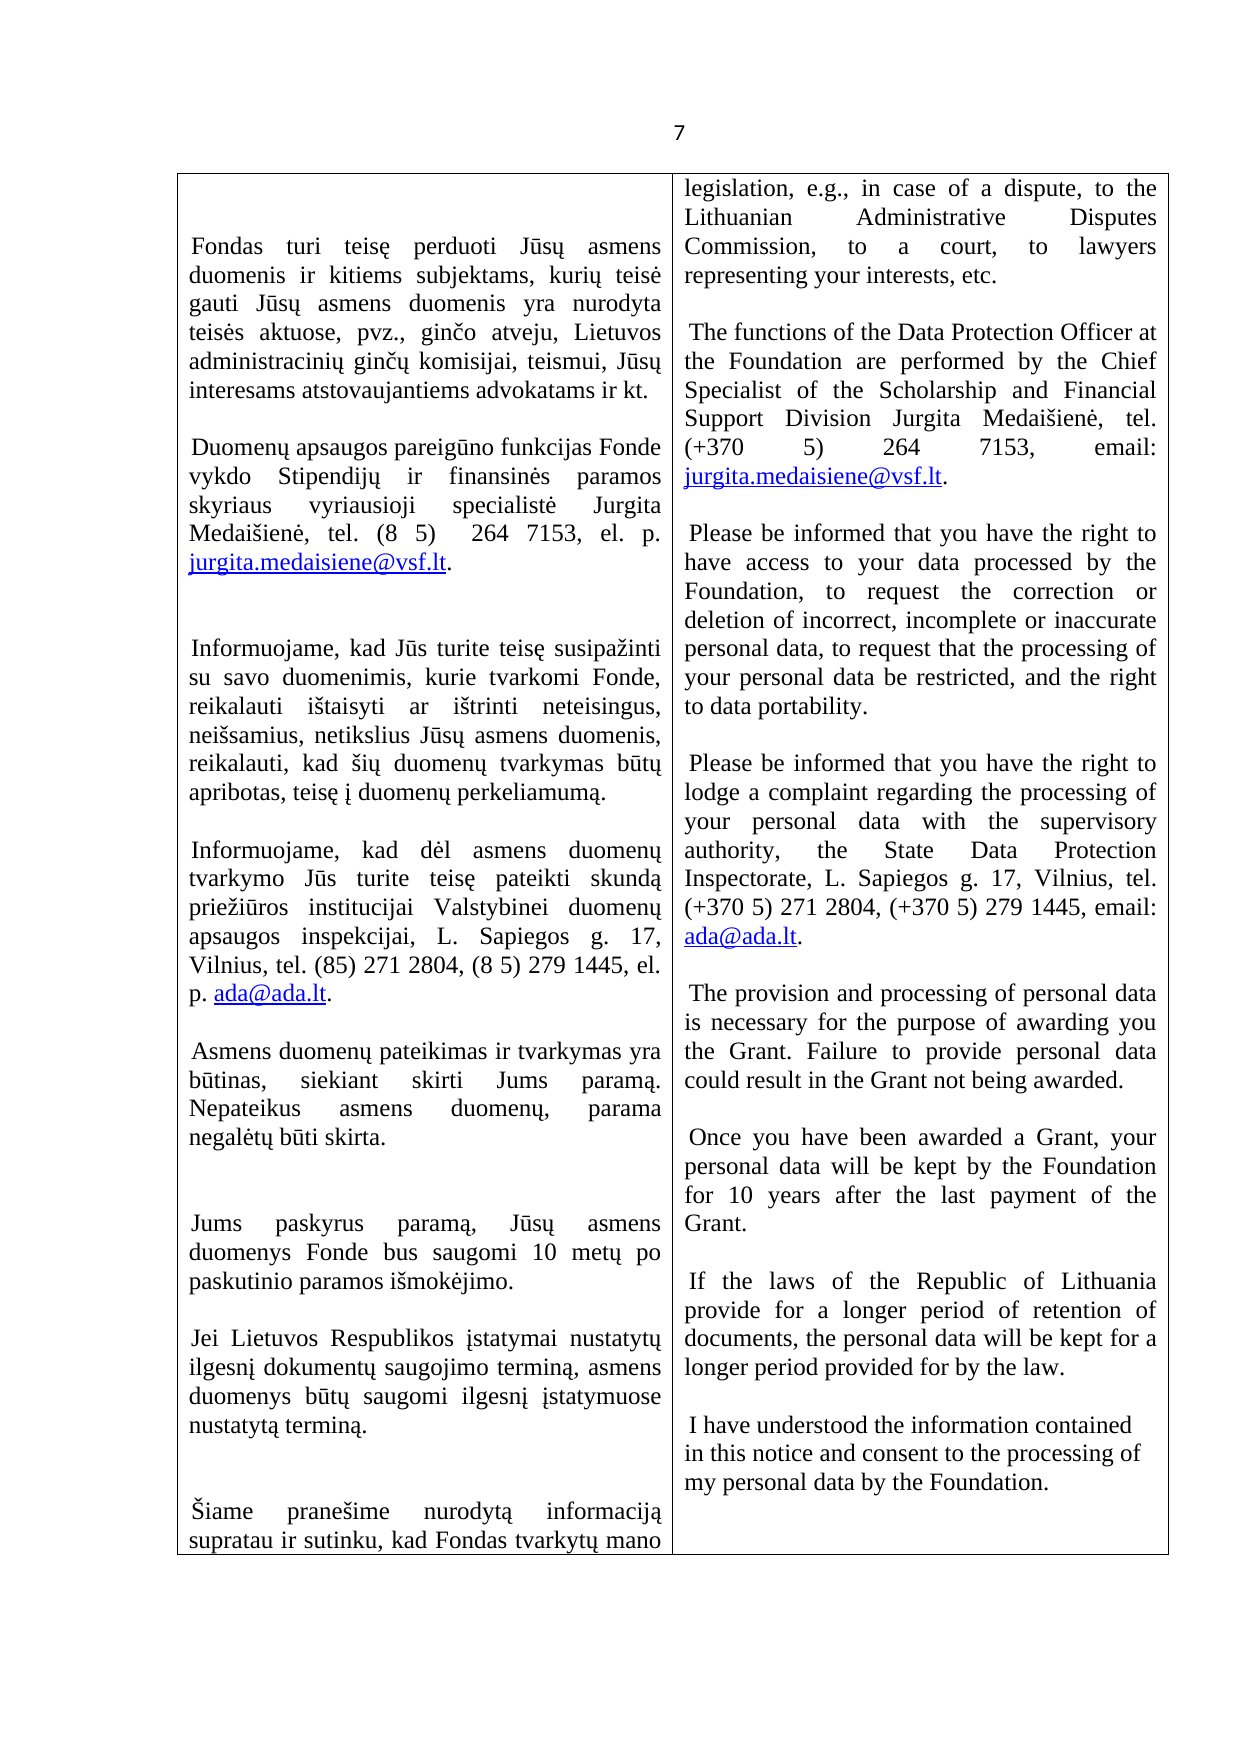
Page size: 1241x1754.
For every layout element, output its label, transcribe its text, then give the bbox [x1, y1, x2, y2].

table_header legislation, e.g., in case of a dispute, to the Lithuanian Administrative Disputes Commission, to a court, to lawyers representing your interests, etc. The functions of the Data Protection Officer at the Foundation are performed by the Chief Specialist of the Scholarship and Financial Support Division Jurgita Medaišienė, tel. (+370 5) 264 7153, email: jurgita.medaisiene@vsf.lt. Please be informed that you have the right to have access to your data processed by the Foundation, to request the correction or deletion of incorrect, incomplete or inaccurate personal data, to request that the processing of your personal data be restricted, and the right to data portability. Please be informed that you have the right to lodge a complaint regarding the processing of your personal data with the supervisory authority, the State Data Protection Inspectorate, L. Sapiegos g. 17, Vilnius, tel. (+370 5) 271 2804, (+370 5) 279 1445, email: ada@ada.lt. The provision and processing of personal data is necessary for the purpose of awarding you the Grant. Failure to provide personal data could result in the Grant not being awarded. Once you have been awarded a Grant, your personal data will be kept by the Foundation for 10 years after the last payment of the Grant. If the laws of the Republic of Lithuania provide for a longer period of retention of documents, the personal data will be kept for a longer period provided for by the law. I have understood the information contained in this notice and consent to the processing of my personal data by the Foundation. [673, 174, 1168, 1553]
table_header Fondas turi teisę perduoti Jūsų asmens duomenis ir kitiems subjektams, kurių teisė gauti Jūsų asmens duomenis yra nurodyta teisės aktuose, pvz., ginčo atveju, Lietuvos administracinių ginčų komisijai, teismui, Jūsų interesams atstovaujantiems advokatams ir kt. Duomenų apsaugos pareigūno funkcijas Fonde vykdo Stipendijų ir finansinės paramos skyriaus vyriausioji specialistė Jurgita Medaišienė, tel. (8 5) 264 7153, el. p. jurgita.medaisiene@vsf.lt. Informuojame, kad Jūs turite teisę susipažinti su savo duomenimis, kurie tvarkomi Fonde, reikalauti ištaisyti ar ištrinti neteisingus, neišsamius, netikslius Jūsų asmens duomenis, reikalauti, kad šių duomenų tvarkymas būtų apribotas, teisę į duomenų perkeliamumą. Informuojame, kad dėl asmens duomenų tvarkymo Jūs turite teisę pateikti skundą priežiūros institucijai Valstybinei duomenų apsaugos inspekcijai, L. Sapiegos g. 17, Vilnius, tel. (85) 271 2804, (8 5) 279 1445, el. p. ada@ada.lt. Asmens duomenų pateikimas ir tvarkymas yra būtinas, siekiant skirti Jums paramą. Nepateikus asmens duomenų, parama negalėtų būti skirta. Jums paskyrus paramą, Jūsų asmens duomenys Fonde bus saugomi 10 metų po paskutinio paramos išmokėjimo. Jei Lietuvos Respublikos įstatymai nustatytų ilgesnį dokumentų saugojimo terminą, asmens duomenys būtų saugomi ilgesnį įstatymuose nustatytą terminą. Šiame pranešime nurodytą informaciją supratau ir sutinku, kad Fondas tvarkytų mano [178, 174, 672, 1553]
